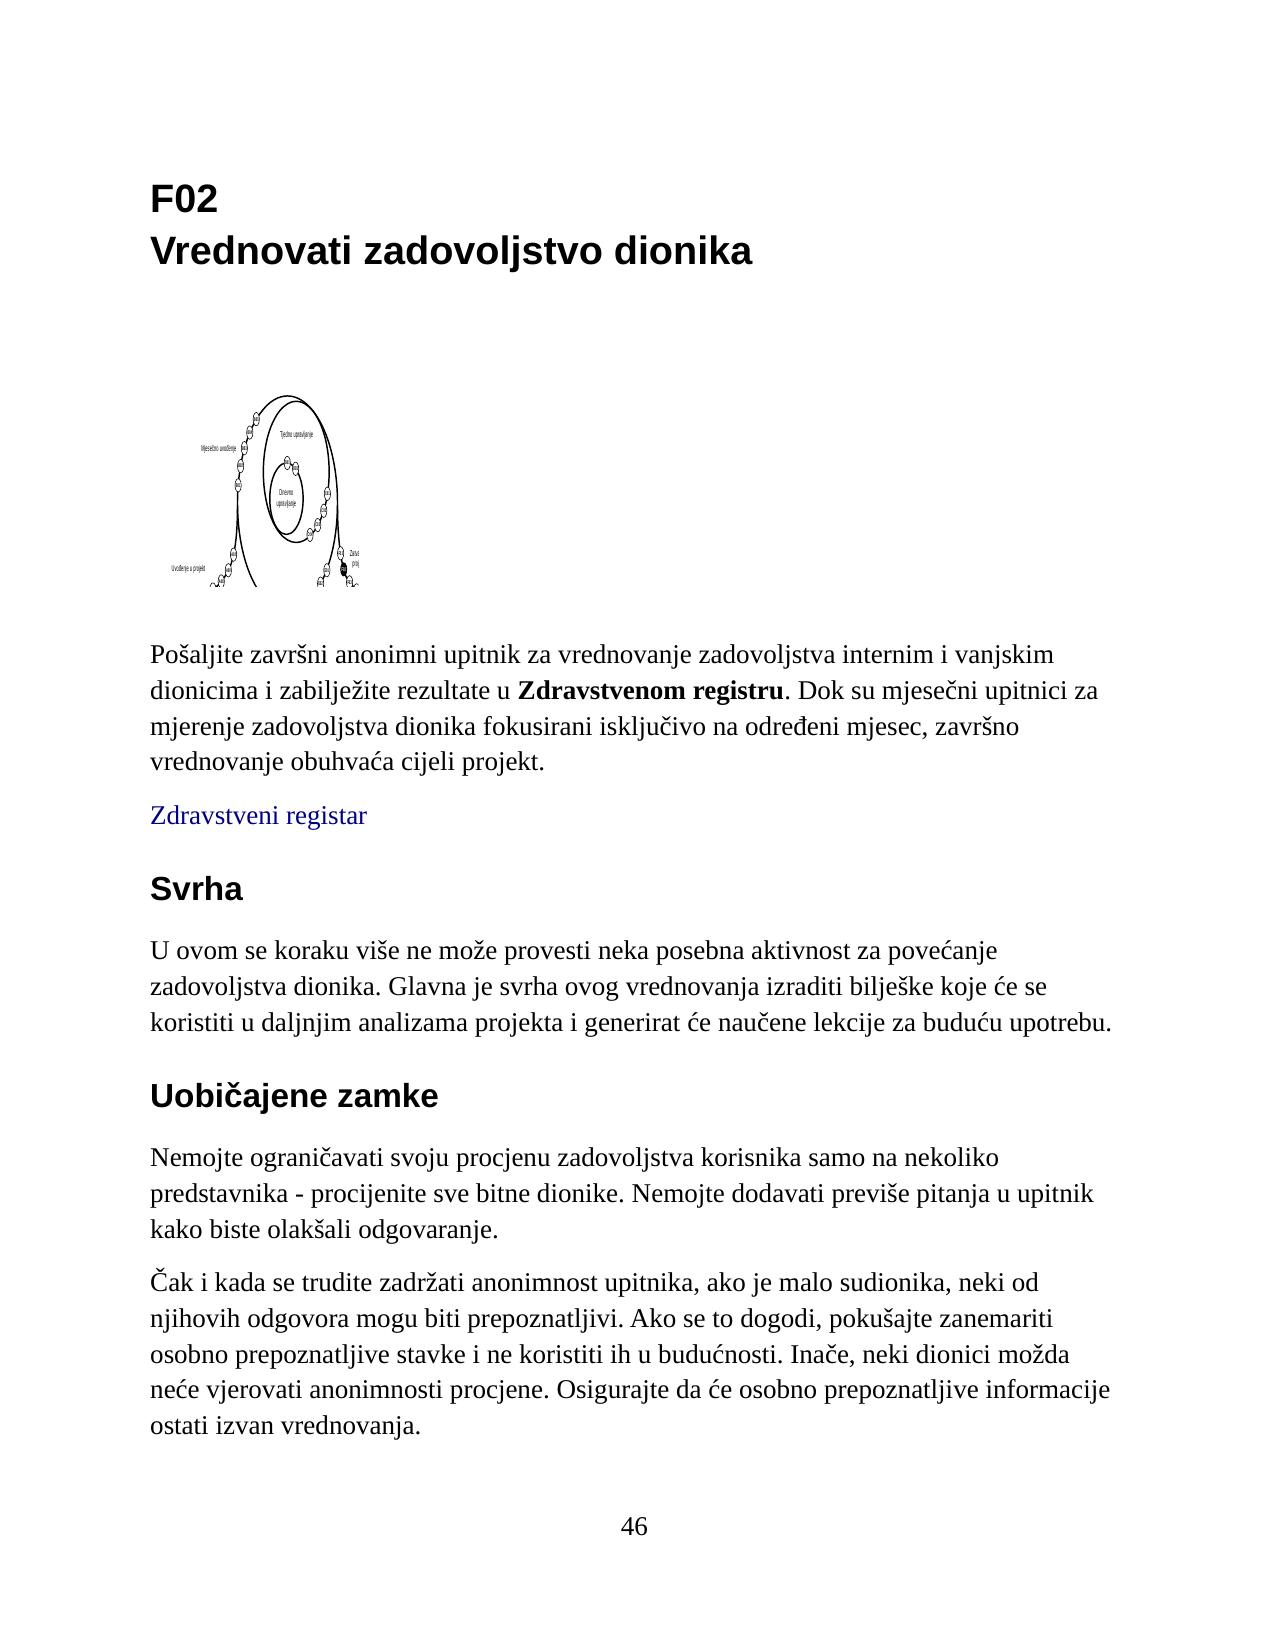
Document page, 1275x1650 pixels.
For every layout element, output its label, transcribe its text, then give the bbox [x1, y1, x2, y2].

text Zdravstveni registar [150, 799, 1125, 830]
subtitle Uobičajene zamke [150, 1076, 1125, 1114]
subtitle F02 Vrednovati zadovoljstvo dionika [150, 175, 1125, 273]
text Čak i kada se trudite zadržati anonimnost upitnika, ako je malo sudionika, neki od njihovih odgovora mogu biti prepoznatljivi. Ako se to dogodi, pokušajte zanemariti osobno prepoznatljive stavke i ne koristiti ih u budućnosti. Inače, neki dionici možda neće vjerovati anonimnosti procjene. Osigurajte da će osobno prepoznatljive informacije ostati izvan vrednovanja. [150, 1266, 1125, 1440]
text U ovom se koraku više ne može provesti neka posebna aktivnost za povećanje zadovoljstva dionika. Glavna je svrha ovog vrednovanja izraditi bilješke koje će se koristiti u daljnjim analizama projekta i generirat će naučene lekcije za buduću upotrebu. [150, 934, 1125, 1037]
text Pošaljite završni anonimni upitnik za vrednovanje zadovoljstva internim i vanjskim dionicima i zabilježite rezultate u Zdravstvenom registru. Dok su mjesečni upitnici za mjerenje zadovoljstva dionika fokusirani isključivo na određeni mjesec, završno vrednovanje obuhvaća cijeli projekt. [150, 638, 1125, 777]
subtitle Svrha [150, 869, 1125, 907]
text Nemojte ograničavati svoju procjenu zadovoljstva korisnika samo na nekoliko predstavnika - procijenite sve bitne dionike. Nemojte dodavati previše pitanja u upitnik kako biste olakšali odgovaranje. [150, 1141, 1125, 1244]
